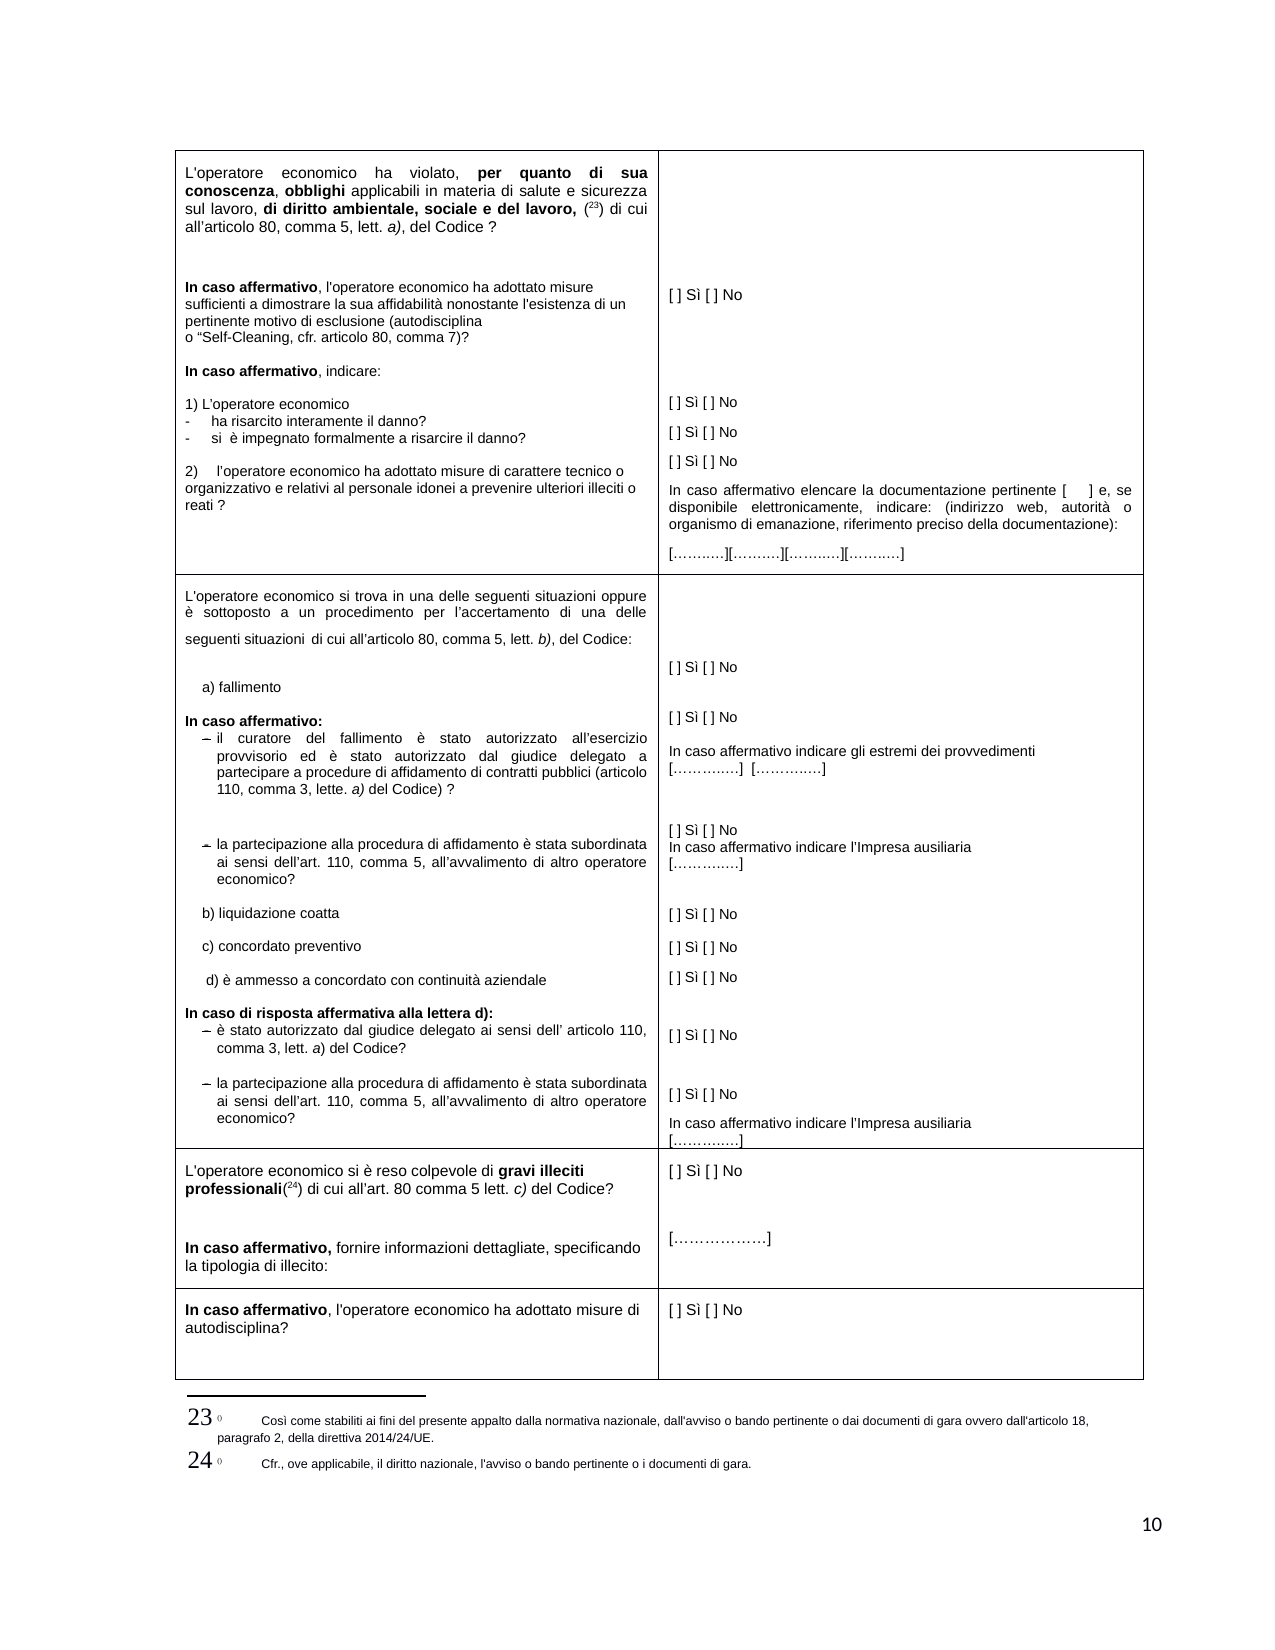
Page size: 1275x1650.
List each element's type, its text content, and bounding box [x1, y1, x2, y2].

table_cell [ ] Sì [ ] No [ ] Sì [ ] No In caso affermativo indicare gli estremi dei provvedimenti [………..…] [………..…] [ ] Sì [ ] No In caso affermativo indicare l’Impresa ausiliaria [………..…] [ ] Sì [ ] No [ ] Sì [ ] No [ ] Sì [ ] No [ ] Sì [ ] No [ ] Sì [ ] No In caso affermativo indicare l’Impresa ausiliaria [………..…] [659, 575, 1143, 1148]
table_cell L'operatore economico si trova in una delle seguenti situazioni oppure è sottoposto a un procedimento per l’accertamento di una delle seguenti situazioni di cui all’articolo 80, comma 5, lett. b), del Codice: a) fallimento In caso affermativo: il curatore del fallimento è stato autorizzato all’esercizio provvisorio ed è stato autorizzato dal giudice delegato a partecipare a procedure di affidamento di contratti pubblici (articolo 110, comma 3, lette. a) del Codice) ? la partecipazione alla procedura di affidamento è stata subordinata ai sensi dell’art. 110, comma 5, all’avvalimento di altro operatore economico? b) liquidazione coatta c) concordato preventivo d) è ammesso a concordato con continuità aziendale In caso di risposta affermativa alla lettera d): è stato autorizzato dal giudice delegato ai sensi dell’ articolo 110, comma 3, lett. a) del Codice? la partecipazione alla procedura di affidamento è stata subordinata ai sensi dell’art. 110, comma 5, all’avvalimento di altro operatore economico? [176, 575, 658, 1148]
table_cell L'operatore economico si è reso colpevole di gravi illeciti professionali() di cui all’art. 80 comma 5 lett. c) del Codice? In caso affermativo, fornire informazioni dettagliate, specificando la tipologia di illecito: [176, 1149, 658, 1288]
table_cell L'operatore economico ha violato, per quanto di sua conoscenza, obblighi applicabili in materia di salute e sicurezza sul lavoro, di diritto ambientale, sociale e del lavoro, () di cui all’articolo 80, comma 5, lett. a), del Codice ? In caso affermativo, l'operatore economico ha adottato misure sufficienti a dimostrare la sua affidabilità nonostante l'esistenza di un pertinente motivo di esclusione (autodisciplina o “Self-Cleaning, cfr. articolo 80, comma 7)? In caso affermativo, indicare: 1) L’operatore economico - ha risarcito interamente il danno? - si è impegnato formalmente a risarcire il danno? 2) l’operatore economico ha adottato misure di carattere tecnico o organizzativo e relativi al personale idonei a prevenire ulteriori illeciti o reati ? [176, 151, 658, 574]
table_cell [ ] Sì [ ] No [………………] [659, 1149, 1143, 1288]
table_cell [ ] Sì [ ] No [659, 1289, 1143, 1378]
table_cell In caso affermativo, l'operatore economico ha adottato misure di autodisciplina? [176, 1289, 658, 1378]
table_cell [ ] Sì [ ] No [ ] Sì [ ] No [ ] Sì [ ] No [ ] Sì [ ] No In caso affermativo elencare la documentazione pertinente [ ] e, se disponibile elettronicamente, indicare: (indirizzo web, autorità o organismo di emanazione, riferimento preciso della documentazione): [……..…][…….…][……..…][……..…] [659, 151, 1143, 574]
